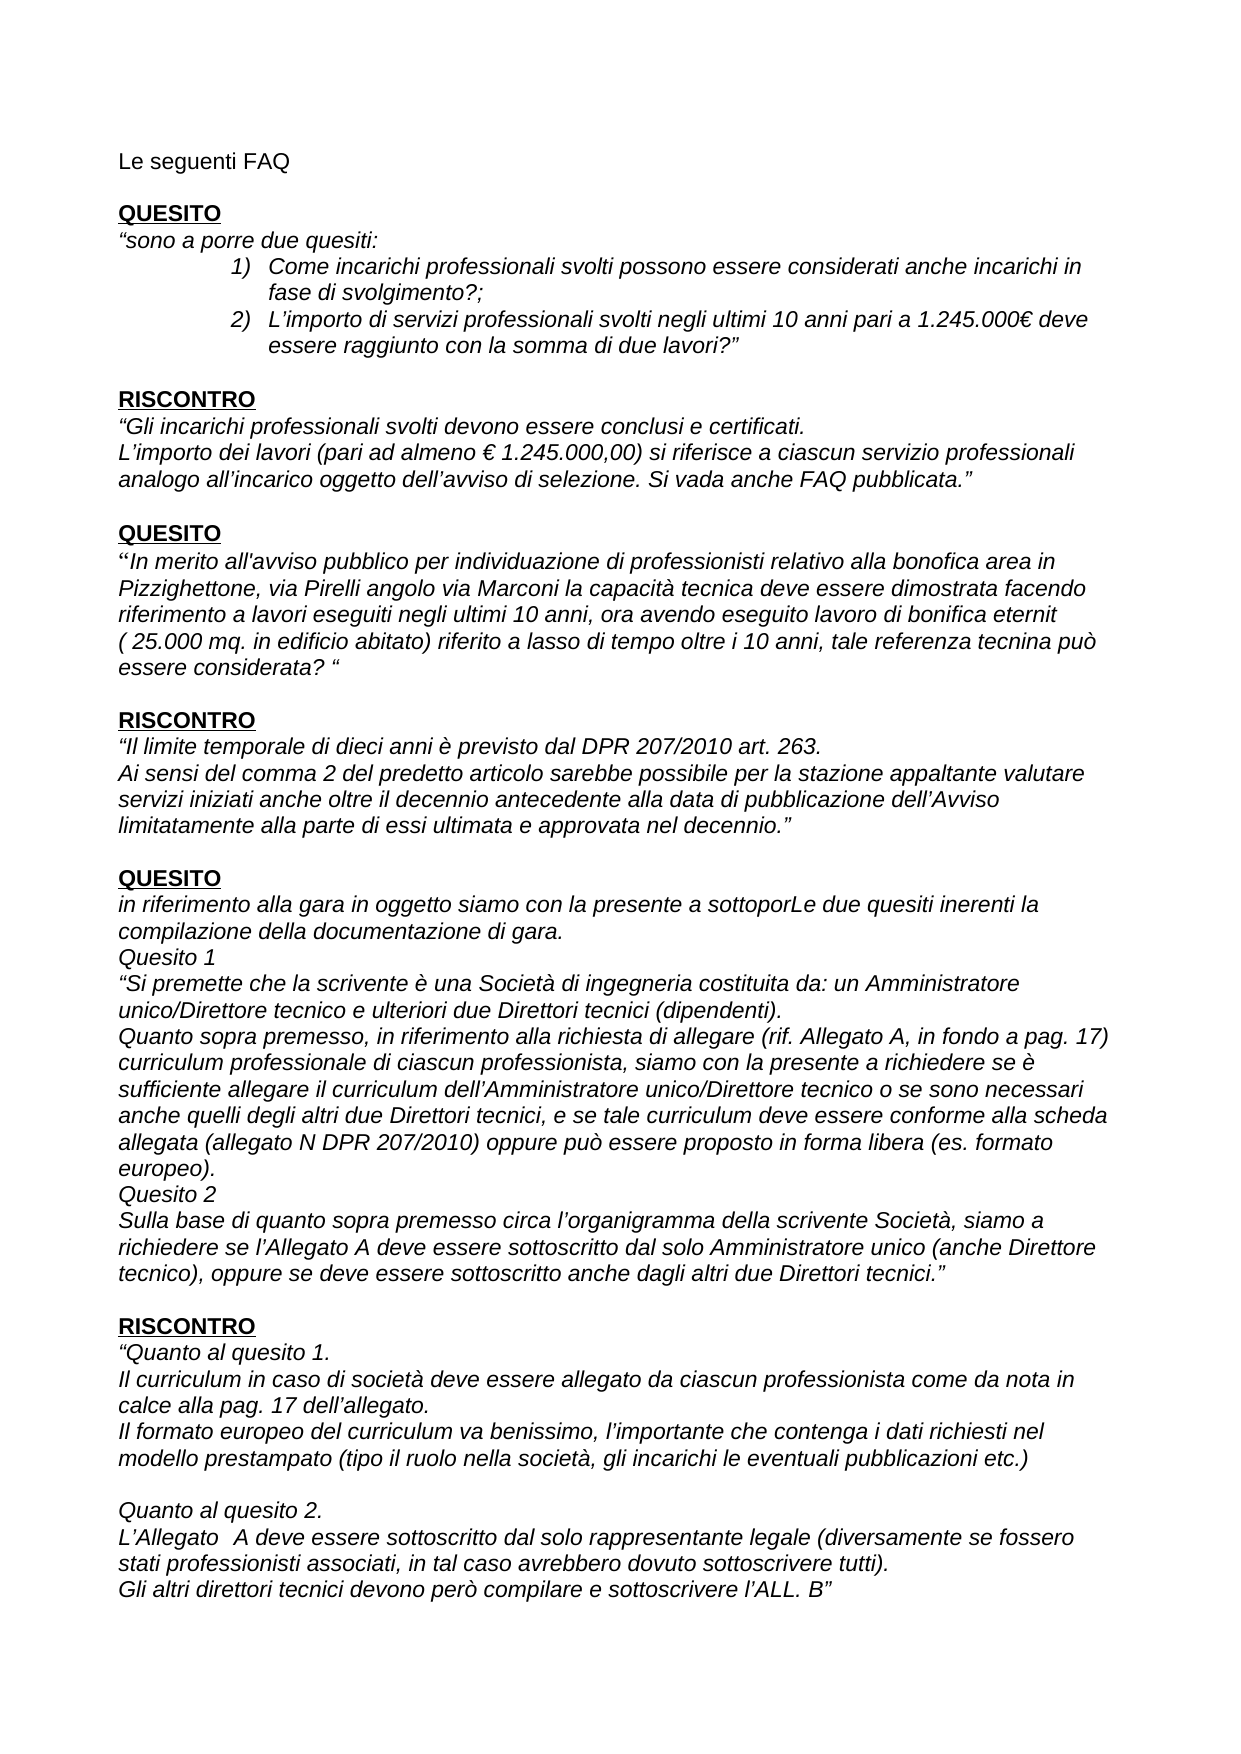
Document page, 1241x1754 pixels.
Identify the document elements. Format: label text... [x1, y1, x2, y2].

text “Si premette che la scrivente è una Società di ingegneria costituita da: un Amministratore unico/Direttore tecnico e ulteriori due Direttori tecnici (dipendenti). [118, 970, 1122, 1023]
text RISCONTRO [118, 1313, 1122, 1339]
list L’importo di servizi professionali svolti negli ultimi 10 anni pari a 1.245.000€ deve essere raggiunto con la somma di due lavori?” [231, 306, 1122, 358]
text Sulla base di quanto sopra premesso circa l’organigramma della scrivente Società, siamo a richiedere se l’Allegato A deve essere sottoscritto dal solo Amministratore unico (anche Direttore tecnico), oppure se deve essere sottoscritto anche dagli altri due Direttori tecnici.” [118, 1207, 1122, 1287]
text RISCONTRO [118, 386, 1122, 413]
list Come incarichi professionali svolti possono essere considerati anche incarichi in fase di svolgimento?; [231, 253, 1122, 306]
text Quesito 1 [118, 944, 1122, 970]
text QUESITO [118, 200, 1122, 227]
text L’importo dei lavori (pari ad almeno € 1.245.000,00) si riferisce a ciascun servizio professionali analogo all’incarico oggetto dell’avviso di selezione. Si vada anche FAQ pubblicata.” [118, 439, 1122, 492]
text “In merito all'avviso pubblico per individuazione di professionisti relativo alla bonofica area in Pizzighettone, via Pirelli angolo via Marconi la capacità tecnica deve essere dimostrata facendo riferimento a lavori eseguiti negli ultimi 10 anni, ora avendo eseguito lavoro di bonifica eternit ( 25.000 mq. in edificio abitato) riferito a lasso di tempo oltre i 10 anni, tale referenza tecnina può essere considerata? “ [118, 546, 1122, 680]
text QUESITO [118, 520, 1122, 546]
text “Il limite temporale di dieci anni è previsto dal DPR 207/2010 art. 263. [118, 733, 1122, 759]
text QUESITO [118, 865, 1122, 891]
text Ai sensi del comma 2 del predetto articolo sarebbe possibile per la stazione appaltante valutare servizi iniziati anche oltre il decennio antecedente alla data di pubblicazione dell’Avviso limitatamente alla parte di essi ultimata e approvata nel decennio.” [118, 759, 1122, 838]
text “Quanto al quesito 1. [118, 1339, 1122, 1366]
text L’Allegato A deve essere sottoscritto dal solo rappresentante legale (diversamente se fossero stati professionisti associati, in tal caso avrebbero dovuto sottoscrivere tutti). [118, 1524, 1122, 1576]
text Quanto sopra premesso, in riferimento alla richiesta di allegare (rif. Allegato A, in fondo a pag. 17) curriculum professionale di ciascun professionista, siamo con la presente a richiedere se è sufficiente allegare il curriculum dell’Amministratore unico/Direttore tecnico o se sono necessari anche quelli degli altri due Direttori tecnici, e se tale curriculum deve essere conforme alla scheda allegata (allegato N DPR 207/2010) oppure può essere proposto in forma libera (es. formato europeo). [118, 1023, 1122, 1181]
text in riferimento alla gara in oggetto siamo con la presente a sottoporLe due quesiti inerenti la compilazione della documentazione di gara. [118, 891, 1122, 944]
text “sono a porre due quesiti: [118, 227, 1122, 253]
text Il curriculum in caso di società deve essere allegato da ciascun professionista come da nota in calce alla pag. 17 dell’allegato. [118, 1366, 1122, 1418]
text Quesito 2 [118, 1181, 1122, 1207]
text Le seguenti FAQ [118, 148, 1122, 174]
text “Gli incarichi professionali svolti devono essere conclusi e certificati. [118, 413, 1122, 439]
text Il formato europeo del curriculum va benissimo, l’importante che contenga i dati richiesti nel modello prestampato (tipo il ruolo nella società, gli incarichi le eventuali pubblicazioni etc.) [118, 1418, 1122, 1471]
text Gli altri direttori tecnici devono però compilare e sottoscrivere l’ALL. B” [118, 1576, 1122, 1603]
text Quanto al quesito 2. [118, 1497, 1122, 1524]
text RISCONTRO [118, 707, 1122, 733]
